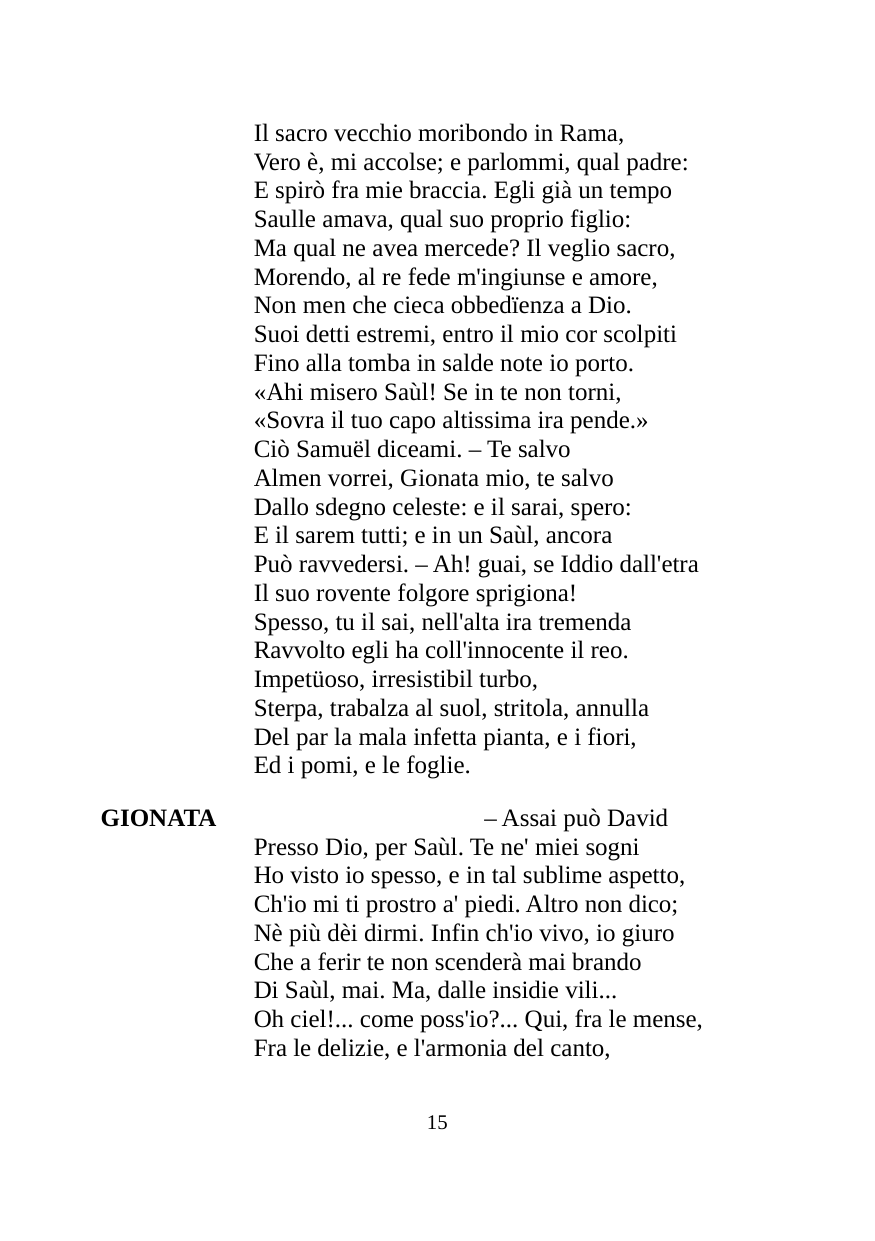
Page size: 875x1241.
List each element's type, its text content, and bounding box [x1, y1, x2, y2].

table_cell [89, 106, 242, 791]
table_cell Il sacro vecchio moribondo in Rama, Vero è, mi accolse; e parlommi, qual padre: E spirò fra mie braccia. Egli già un tempo Saulle amava, qual suo proprio figlio: Ma qual ne avea mercede? Il veglio sacro, Morendo, al re fede m'ingiunse e amore, Non men che cieca obbedïenza a Dio. Suoi detti estremi, entro il mio cor scolpiti Fino alla tomba in salde note io porto. «Ahi misero Saùl! Se in te non torni, «Sovra il tuo capo altissima ira pende.» Ciò Samuël diceami. – Te salvo Almen vorrei, Gionata mio, te salvo Dallo sdegno celeste: e il sarai, spero: E il sarem tutti; e in un Saùl, ancora Può ravvedersi. – Ah! guai, se Iddio dall'etra Il suo rovente folgore sprigiona! Spesso, tu il sai, nell'alta ira tremenda Ravvolto egli ha coll'innocente il reo. Impetüoso, irresistibil turbo, Sterpa, trabalza al suol, stritola, annulla Del par la mala infetta pianta, e i fiori, Ed i pomi, e le foglie. [242, 106, 785, 791]
table_cell GIONATA [89, 791, 242, 1073]
table_cell – Assai può David Presso Dio, per Saùl. Te ne' miei sogni Ho visto io spesso, e in tal sublime aspetto, Ch'io mi ti prostro a' piedi. Altro non dico; Nè più dèi dirmi. Infin ch'io vivo, io giuro Che a ferir te non scenderà mai brando Di Saùl, mai. Ma, dalle insidie vili... Oh ciel!... come poss'io?... Qui, fra le mense, Fra le delizie, e l'armonia del canto, [242, 791, 785, 1073]
